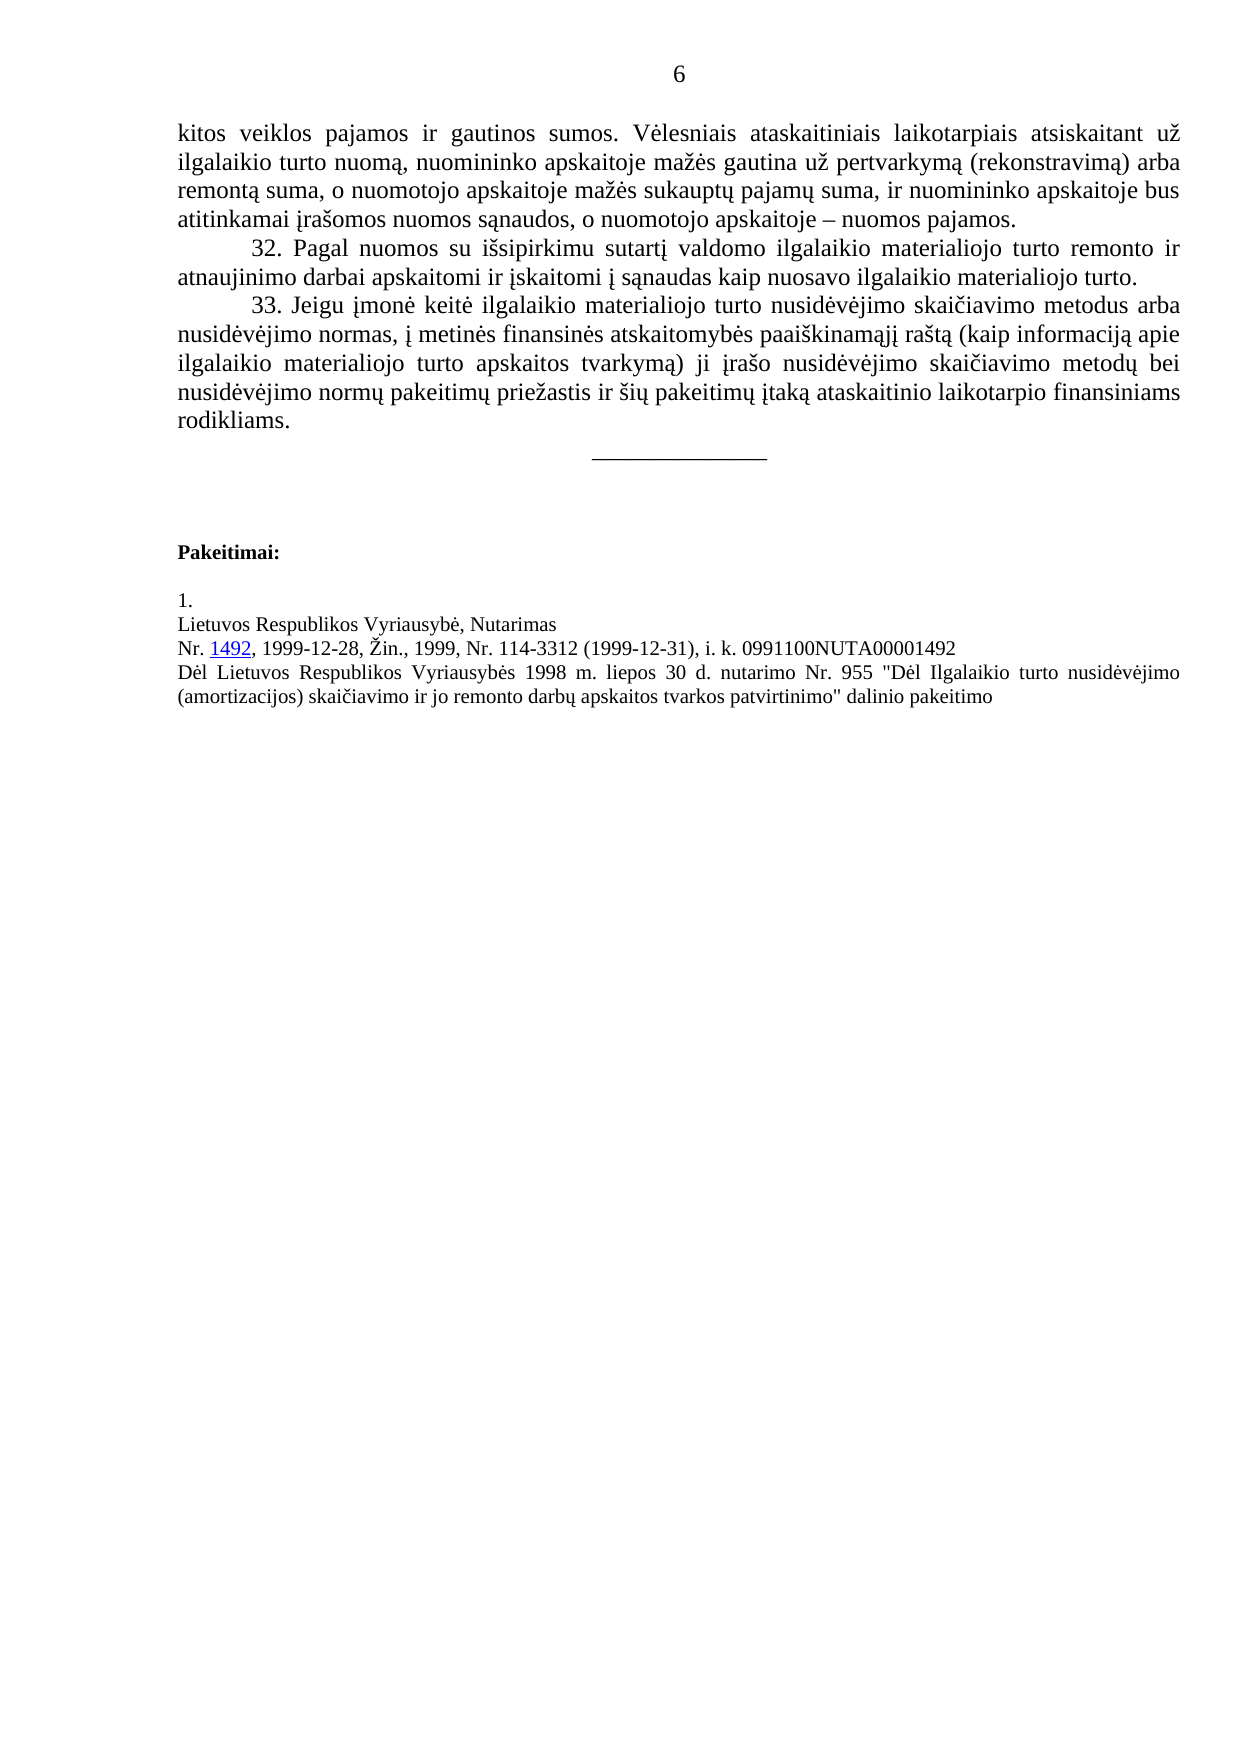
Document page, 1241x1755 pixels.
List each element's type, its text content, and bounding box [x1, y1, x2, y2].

text Pakeitimai: [177, 540, 1181, 564]
text ______________ [177, 434, 1181, 463]
text 32. Pagal nuomos su išsipirkimu sutartį valdomo ilgalaikio materialiojo turto remonto ir atnaujinimo darbai apskaitomi ir įskaitomi į sąnaudas kaip nuosavo ilgalaikio materialiojo turto. [177, 233, 1181, 291]
text kitos veiklos pajamos ir gautinos sumos. Vėlesniais ataskaitiniais laikotarpiais atsiskaitant už ilgalaikio turto nuomą, nuomininko apskaitoje mažės gautina už pertvarkymą (rekonstravimą) arba remontą suma, o nuomotojo apskaitoje mažės sukauptų pajamų suma, ir nuomininko apskaitoje bus atitinkamai įrašomos nuomos sąnaudos, o nuomotojo apskaitoje – nuomos pajamos. [177, 118, 1181, 233]
text 33. Jeigu įmonė keitė ilgalaikio materialiojo turto nusidėvėjimo skaičiavimo metodus arba nusidėvėjimo normas, į metinės finansinės atskaitomybės paaiškinamąjį raštą (kaip informaciją apie ilgalaikio materialiojo turto apskaitos tvarkymą) ji įrašo nusidėvėjimo skaičiavimo metodų bei nusidėvėjimo normų pakeitimų priežastis ir šių pakeitimų įtaką ataskaitinio laikotarpio finansiniams rodikliams. [177, 291, 1181, 434]
text Dėl Lietuvos Respublikos Vyriausybės 1998 m. liepos 30 d. nutarimo Nr. 955 "Dėl Ilgalaikio turto nusidėvėjimo (amortizacijos) skaičiavimo ir jo remonto darbų apskaitos tvarkos patvirtinimo" dalinio pakeitimo [177, 660, 1181, 708]
text Lietuvos Respublikos Vyriausybė, Nutarimas [177, 612, 1181, 636]
text Nr. 1492, 1999-12-28, Žin., 1999, Nr. 114-3312 (1999-12-31), i. k. 0991100NUTA00001492 [177, 636, 1181, 660]
text 1. [177, 588, 1181, 612]
